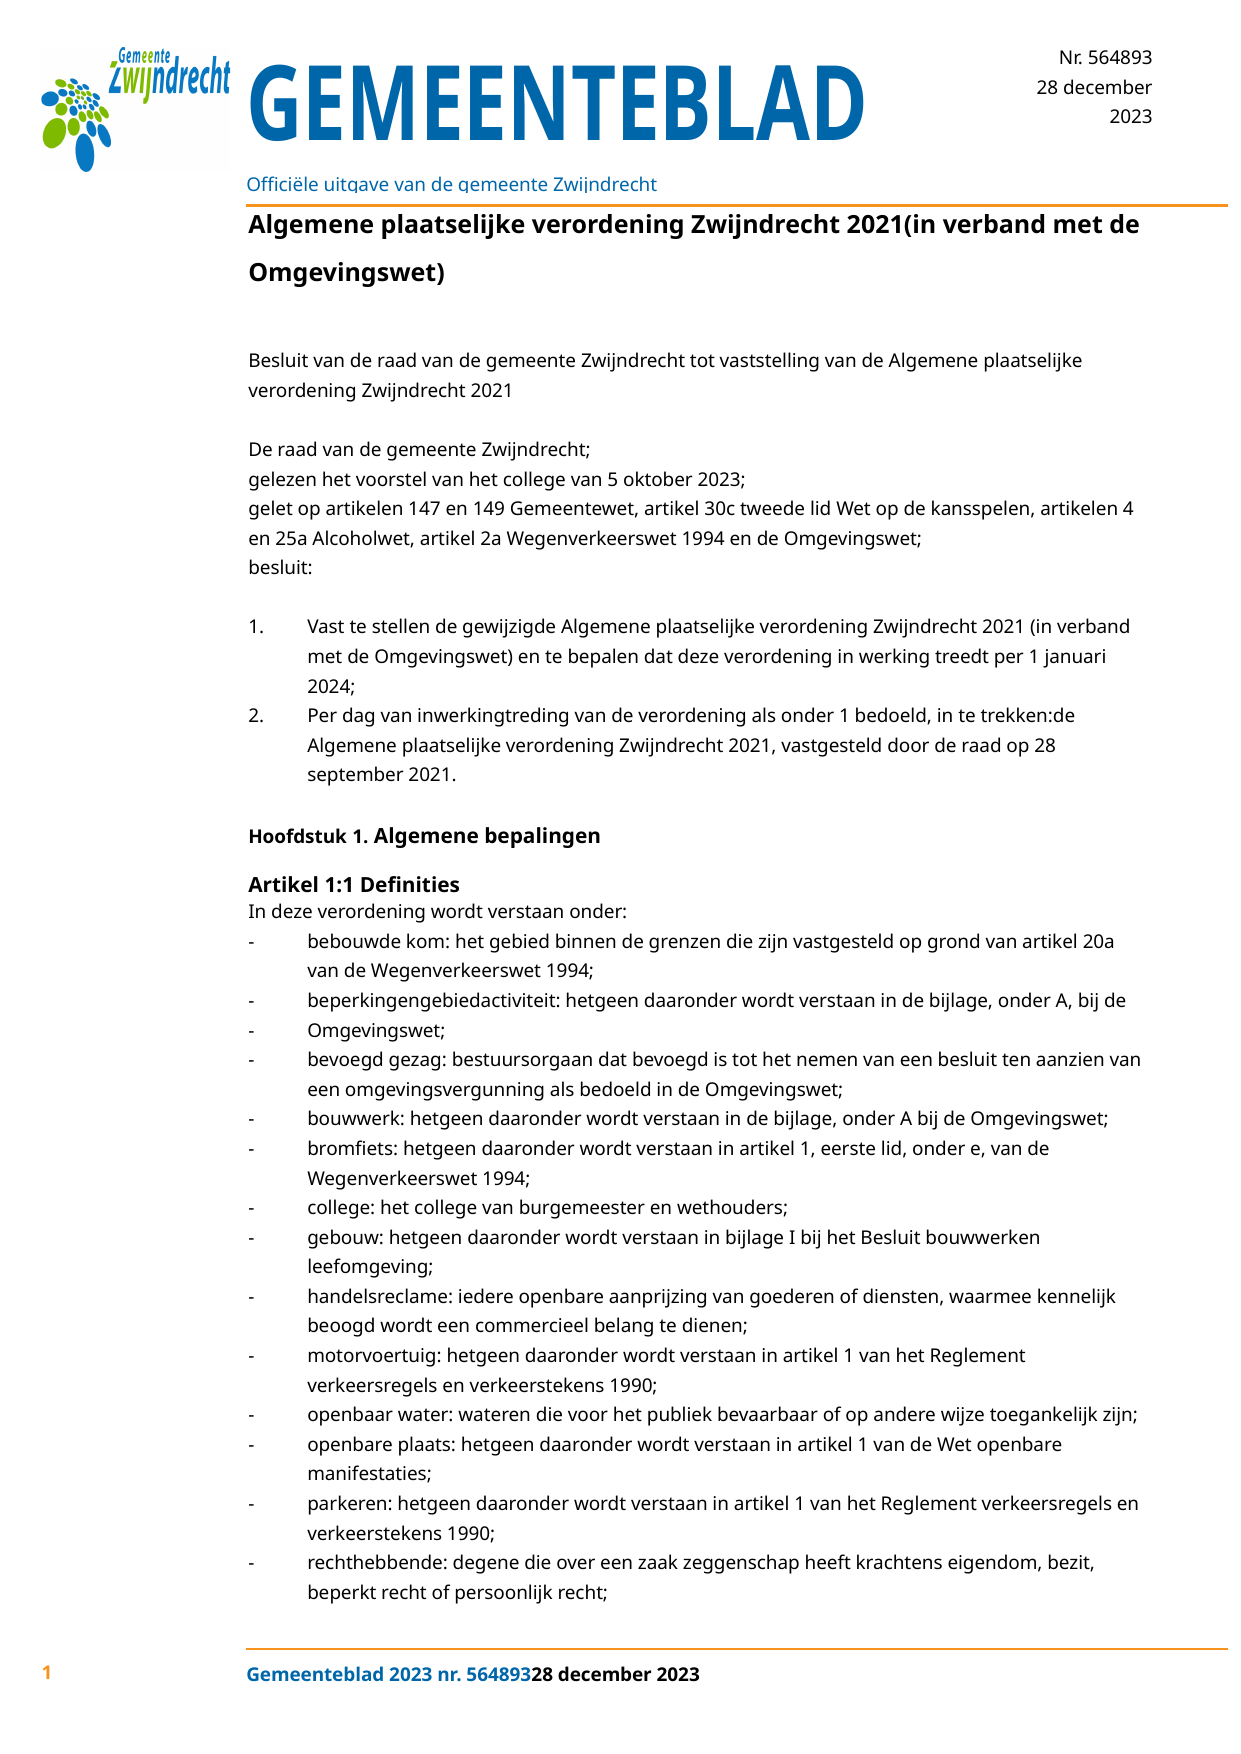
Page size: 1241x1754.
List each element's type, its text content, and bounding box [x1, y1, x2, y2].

text De raad van de gemeente Zwijndrecht; [248, 436, 1152, 462]
list parkeren: hetgeen daaronder wordt verstaan in artikel 1 van het Reglement verkeersregels en verkeerstekens 1990; [248, 1490, 1152, 1546]
text Besluit van de raad van de gemeente Zwijndrecht tot vaststelling van de Algemene plaatselijke verordening Zwijndrecht 2021 [248, 347, 1152, 403]
text besluit: [248, 554, 1152, 580]
picture [41, 47, 231, 172]
text gelet op artikelen 147 en 149 Gemeentewet, artikel 30c tweede lid Wet op de kansspelen, artikelen 4 en 25a Alcoholwet, artikel 2a Wegenverkeerswet 1994 en de Omgevingswet; [248, 495, 1152, 551]
list bouwwerk: hetgeen daaronder wordt verstaan in de bijlage, onder A bij de Omgevingswet; [248, 1106, 1152, 1131]
list beperkingengebiedactiviteit: hetgeen daaronder wordt verstaan in de bijlage, onder A, bij de [248, 987, 1152, 1013]
text Algemene plaatselijke verordening Zwijndrecht 2021(in verband met de Omgevingswet) [248, 207, 1152, 288]
list motorvoertuig: hetgeen daaronder wordt verstaan in artikel 1 van het Reglement verkeersregels en verkeerstekens 1990; [248, 1342, 1152, 1398]
list bebouwde kom: het gebied binnen de grenzen die zijn vastgesteld op grond van artikel 20a van de Wegenverkeerswet 1994; [248, 928, 1152, 983]
list Omgevingswet; [248, 1017, 1152, 1043]
text In deze verordening wordt verstaan onder: [248, 898, 1152, 924]
list bromfiets: hetgeen daaronder wordt verstaan in artikel 1, eerste lid, onder e, van de Wegenverkeerswet 1994; [248, 1135, 1152, 1191]
list openbaar water: wateren die voor het publiek bevaarbaar of op andere wijze toegankelijk zijn; [248, 1401, 1152, 1427]
list Vast te stellen de gewijzigde Algemene plaatselijke verordening Zwijndrecht 2021 (in verband met de Omgevingswet) en te bepalen dat deze verordening in werking treedt per 1 januari 2024; [248, 614, 1152, 699]
list bevoegd gezag: bestuursorgaan dat bevoegd is tot het nemen van een besluit ten aanzien van een omgevingsvergunning als bedoeld in de Omgevingswet; [248, 1046, 1152, 1102]
text Hoofdstuk 1. Algemene bepalingen [248, 821, 1152, 849]
list handelsreclame: iedere openbare aanprijzing van goederen of diensten, waarmee kennelijk beoogd wordt een commercieel belang te dienen; [248, 1283, 1152, 1338]
list gebouw: hetgeen daaronder wordt verstaan in bijlage I bij het Besluit bouwwerken leefomgeving; [248, 1224, 1152, 1279]
list rechthebbende: degene die over een zaak zeggenschap heeft krachtens eigendom, bezit, beperkt recht of persoonlijk recht; [248, 1549, 1152, 1605]
list college: het college van burgemeester en wethouders; [248, 1194, 1152, 1220]
text Artikel 1:1 Definities [248, 870, 1152, 898]
list Per dag van inwerkingtreding van de verordening als onder 1 bedoeld, in te trekken:de Algemene plaatselijke verordening Zwijndrecht 2021, vastgesteld door de raad op 28 september 2021. [248, 702, 1152, 787]
list openbare plaats: hetgeen daaronder wordt verstaan in artikel 1 van de Wet openbare manifestaties; [248, 1431, 1152, 1486]
text gelezen het voorstel van het college van 5 oktober 2023; [248, 466, 1152, 492]
